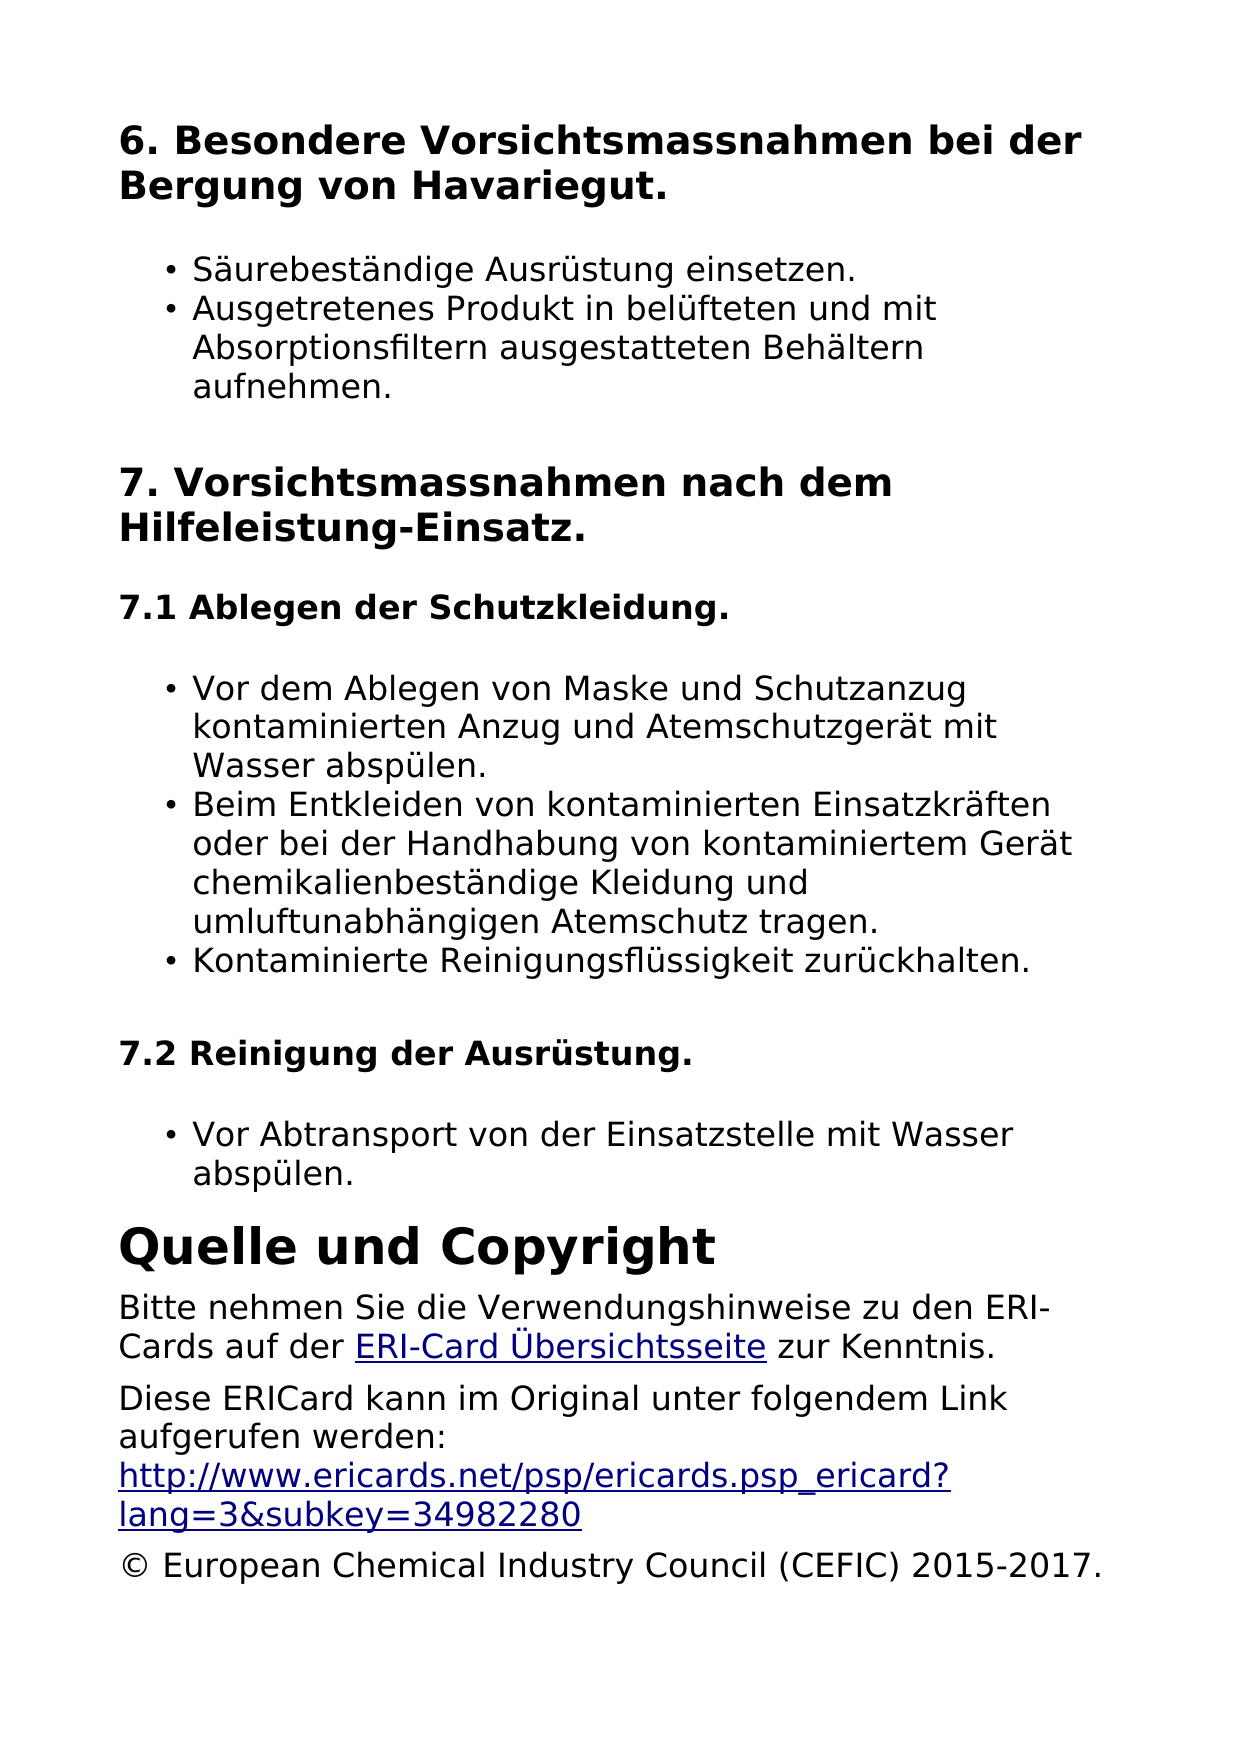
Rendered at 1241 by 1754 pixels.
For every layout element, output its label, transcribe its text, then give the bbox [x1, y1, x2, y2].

list Vor dem Ablegen von Maske und Schutzanzug kontaminierten Anzug und Atemschutzgerät mit Wasser abspülen. [177, 669, 1122, 786]
list Beim Entkleiden von kontaminierten Einsatzkräften oder bei der Handhabung von kontaminiertem Gerät chemikalienbeständige Kleidung und umluftunabhängigen Atemschutz tragen. [177, 786, 1122, 941]
list Vor Abtransport von der Einsatzstelle mit Wasser abspülen. [177, 1115, 1122, 1193]
subtitle 7.2 Reinigung der Ausrüstung. [118, 1034, 1122, 1073]
list Kontaminierte Reinigungsflüssigkeit zurückhalten. [177, 941, 1122, 980]
subtitle Quelle und Copyright [118, 1218, 1122, 1276]
text © European Chemical Industry Council (CEFIC) 2015-2017. [118, 1547, 1122, 1586]
text Bitte nehmen Sie die Verwendungshinweise zu den ERI-Cards auf der ERI-Card Übersichtsseite zur Kenntnis. [118, 1289, 1122, 1366]
subtitle 6. Besondere Vorsichtsmassnahmen bei der Bergung von Havariegut. [118, 118, 1122, 208]
list Ausgetretenes Produkt in belüfteten und mit Absorptionsfiltern ausgestatteten Behältern aufnehmen. [177, 289, 1122, 406]
text Diese ERICard kann im Original unter folgendem Link aufgerufen werden: http://www.ericards.net/psp/ericards.psp_ericard?lang=3&subkey=34982280 [118, 1379, 1122, 1534]
list Säurebeständige Ausrüstung einsetzen. [177, 251, 1122, 289]
subtitle 7.1 Ablegen der Schutzkleidung. [118, 588, 1122, 627]
subtitle 7. Vorsichtsmassnahmen nach dem Hilfeleistung-Einsatz. [118, 460, 1122, 551]
